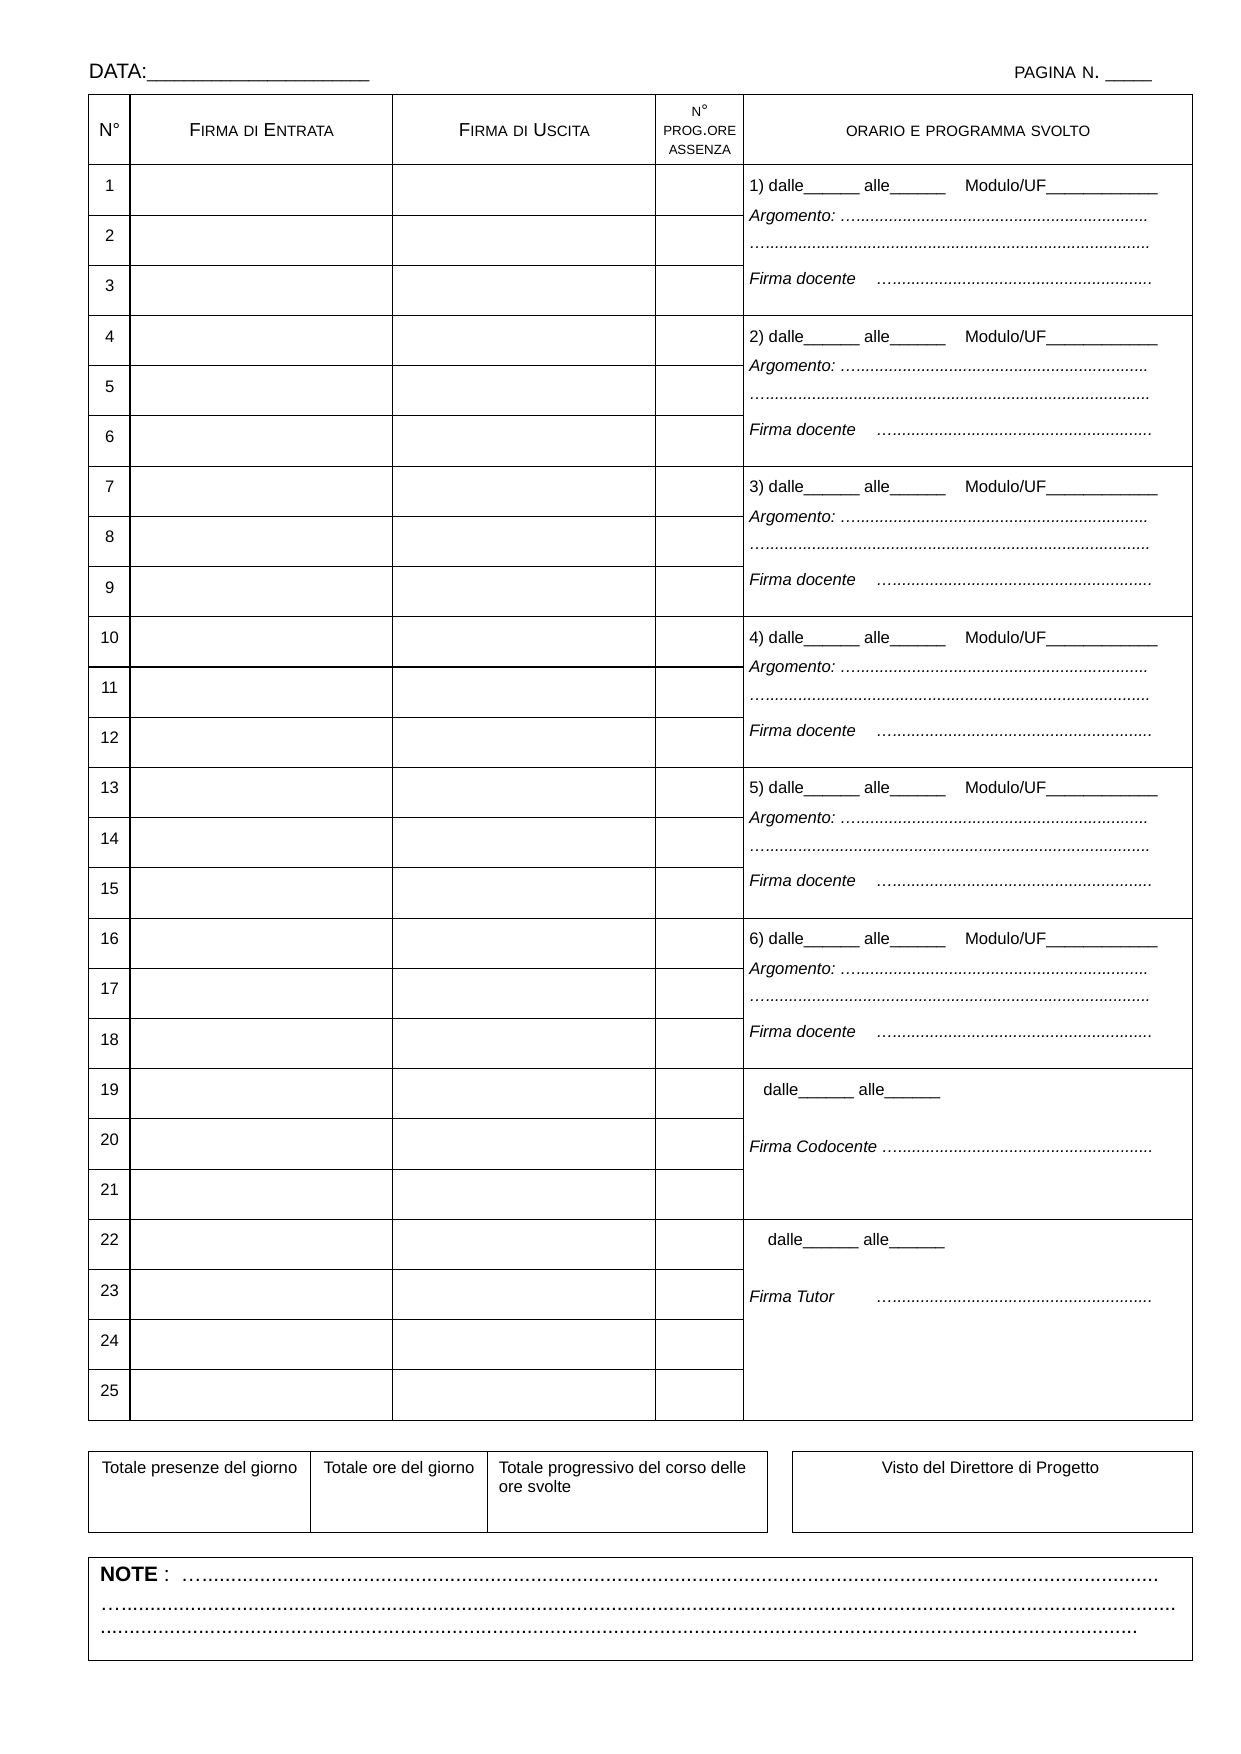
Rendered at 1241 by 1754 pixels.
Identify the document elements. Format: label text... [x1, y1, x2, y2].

table_header Totale ore del giorno [311, 1452, 487, 1532]
table_cell [656, 1220, 743, 1269]
table_cell [393, 1069, 655, 1118]
table_cell [393, 617, 655, 666]
table_cell [131, 617, 392, 666]
table_cell 2) dalle______ alle______ Modulo/UF____________ Argomento: …............................................................... …................................................................................... Firma docente …........................................................ [744, 316, 1192, 466]
table_cell [131, 1019, 392, 1068]
table_cell [131, 266, 392, 315]
table_cell [656, 567, 743, 616]
table_cell [393, 416, 655, 466]
table_cell [131, 316, 392, 365]
table_cell [393, 1019, 655, 1068]
table_cell 17 [89, 969, 129, 1018]
table_cell 22 [89, 1220, 129, 1269]
table_cell [131, 567, 392, 616]
table_cell [393, 266, 655, 315]
table_cell [393, 1119, 655, 1168]
table_cell [131, 1320, 392, 1369]
table_cell [393, 216, 655, 265]
table_cell [393, 517, 655, 566]
table_cell 19 [89, 1069, 129, 1118]
table_cell [131, 366, 392, 415]
table_cell [656, 1069, 743, 1118]
table_cell [656, 366, 743, 415]
table_cell [393, 919, 655, 968]
table_cell [131, 517, 392, 566]
table_cell 18 [89, 1019, 129, 1068]
table_cell [393, 718, 655, 767]
table_cell [656, 467, 743, 516]
table_cell [131, 416, 392, 466]
table_cell [131, 668, 392, 717]
table_cell 25 [89, 1370, 129, 1419]
table_cell [656, 517, 743, 566]
table_cell [131, 768, 392, 817]
table_cell [393, 818, 655, 867]
table_cell 5) dalle______ alle______ Modulo/UF____________ Argomento: …............................................................... …................................................................................... Firma docente …........................................................ [744, 768, 1192, 917]
table_header Totale progressivo del corso delle ore svolte [488, 1452, 767, 1532]
table_cell [656, 216, 743, 265]
table_header [768, 1451, 792, 1532]
table_cell [131, 216, 392, 265]
table_cell 6 [89, 416, 129, 466]
table_cell 15 [89, 868, 129, 917]
table_cell [393, 1370, 655, 1419]
table_cell [131, 868, 392, 917]
table_cell 9 [89, 567, 129, 616]
table_cell [656, 668, 743, 717]
table_cell [656, 718, 743, 767]
table_header Firma di Uscita [393, 95, 655, 164]
table_cell dalle______ alle______ Firma Tutor …........................................................ [744, 1220, 1192, 1419]
table_cell 21 [89, 1170, 129, 1219]
table_cell [131, 718, 392, 767]
table_cell [656, 416, 743, 466]
table_cell [393, 467, 655, 516]
table_cell [131, 1220, 392, 1269]
table_cell [393, 1170, 655, 1219]
table_cell [393, 969, 655, 1018]
table_cell [656, 818, 743, 867]
table_cell [656, 1119, 743, 1168]
table_cell 8 [89, 517, 129, 566]
table_cell 12 [89, 718, 129, 767]
table_header Totale presenze del giorno [89, 1452, 310, 1532]
table_cell [656, 969, 743, 1018]
table_cell [393, 1320, 655, 1369]
table_cell [131, 165, 392, 214]
table_cell 20 [89, 1119, 129, 1168]
text DATA:________________________ pagina n. _____ [89, 59, 1166, 83]
table_cell 6) dalle______ alle______ Modulo/UF____________ Argomento: …............................................................... …................................................................................... Firma docente …........................................................ [744, 919, 1192, 1068]
table_cell [131, 1270, 392, 1319]
table_cell [656, 1320, 743, 1369]
table_cell 3) dalle______ alle______ Modulo/UF____________ Argomento: …............................................................... …................................................................................... Firma docente …........................................................ [744, 467, 1192, 616]
table_cell 4 [89, 316, 129, 365]
table_cell [131, 467, 392, 516]
table_cell [393, 1220, 655, 1269]
table_cell 5 [89, 366, 129, 415]
table_header NOTE : …...................................................................................................................................................................... …........................................................................................................................................................................................................................................................................................................................................................................... [89, 1558, 1192, 1660]
table_cell [656, 1270, 743, 1319]
table_cell [131, 1170, 392, 1219]
table_cell [393, 868, 655, 917]
table_cell [656, 1019, 743, 1068]
table_cell [131, 969, 392, 1018]
table_cell [656, 617, 743, 666]
table_cell [393, 366, 655, 415]
table_header orario e programma svolto [744, 95, 1192, 164]
table_cell [393, 1270, 655, 1319]
table_cell [131, 1119, 392, 1168]
table_cell 24 [89, 1320, 129, 1369]
table_cell [393, 316, 655, 365]
table_cell [131, 919, 392, 968]
table_cell [393, 768, 655, 817]
table_cell 3 [89, 266, 129, 315]
table_cell 23 [89, 1270, 129, 1319]
table_cell 13 [89, 768, 129, 817]
table_cell [656, 919, 743, 968]
table_header Firma di Entrata [131, 95, 392, 164]
table_cell [656, 768, 743, 817]
table_cell [393, 165, 655, 214]
table_cell [656, 266, 743, 315]
table_cell [393, 668, 655, 717]
table_cell 7 [89, 467, 129, 516]
table_header N° [89, 95, 129, 164]
table_cell [131, 1069, 392, 1118]
table_cell [131, 818, 392, 867]
table_cell [656, 165, 743, 214]
table_cell [393, 567, 655, 616]
table_cell 11 [89, 668, 129, 717]
table_cell 2 [89, 216, 129, 265]
table_cell [656, 1370, 743, 1419]
table_cell [131, 1370, 392, 1419]
table_header n° prog.ore assenza [656, 95, 743, 164]
table_cell 10 [89, 617, 129, 666]
table_cell 14 [89, 818, 129, 867]
table_cell 4) dalle______ alle______ Modulo/UF____________ Argomento: …............................................................... …................................................................................... Firma docente …........................................................ [744, 617, 1192, 767]
table_cell 1) dalle______ alle______ Modulo/UF____________ Argomento: …............................................................... …................................................................................... Firma docente …........................................................ [744, 165, 1192, 315]
table_cell dalle______ alle______ Firma Codocente …....................................................... [744, 1069, 1192, 1219]
table_cell 1 [89, 165, 129, 214]
table_header Visto del Direttore di Progetto [793, 1452, 1192, 1532]
table_cell [656, 1170, 743, 1219]
table_cell 16 [89, 919, 129, 968]
table_cell [656, 316, 743, 365]
table_cell [656, 868, 743, 917]
